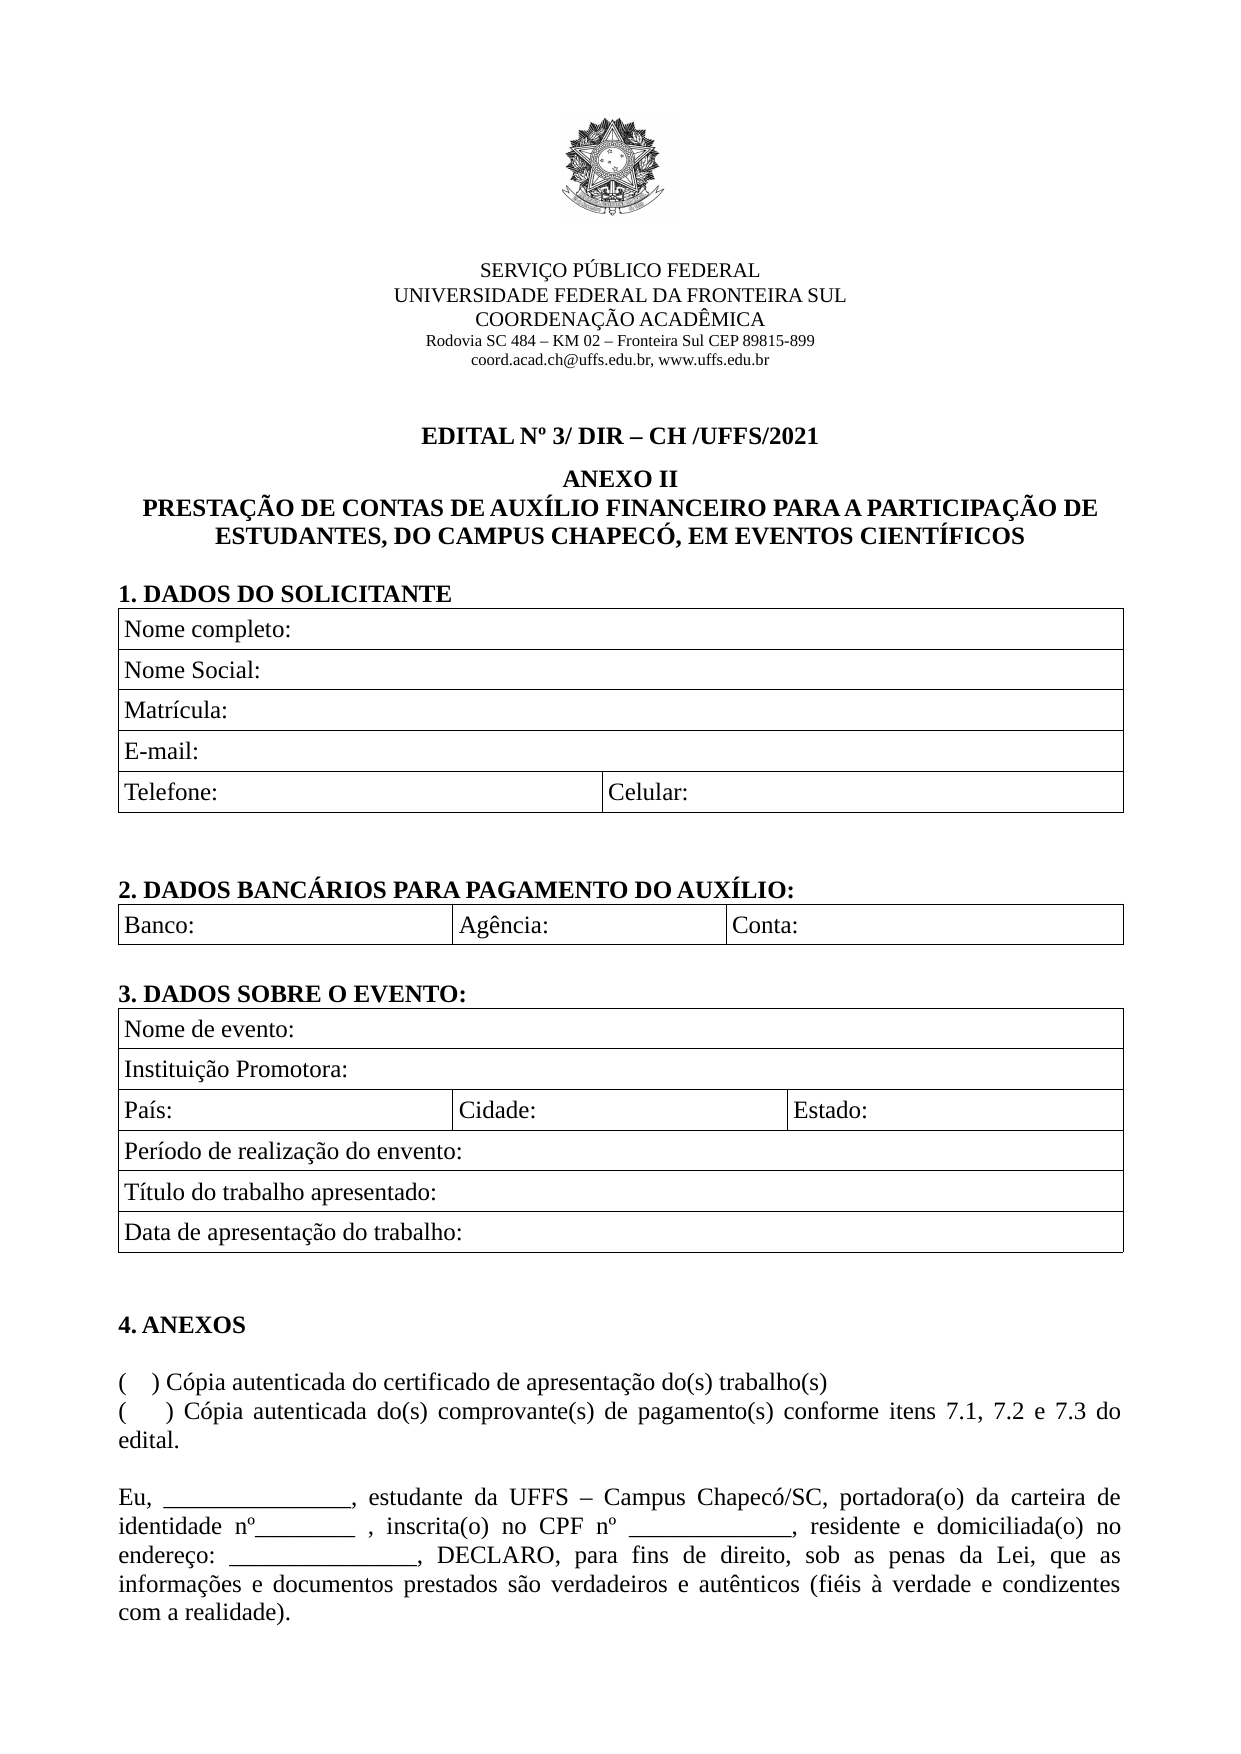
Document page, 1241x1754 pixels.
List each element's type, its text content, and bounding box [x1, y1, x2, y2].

table_cell Telefone: [119, 772, 602, 811]
text ( ) Cópia autenticada do certificado de apresentação do(s) trabalho(s) [118, 1367, 1122, 1396]
table_cell Nome Social: [119, 650, 1123, 689]
text EDITAL Nº 3/ DIR – CH /UFFS/2021 [118, 421, 1122, 449]
text ( ) Cópia autenticada do(s) comprovante(s) de pagamento(s) conforme itens 7.1, 7.2 e 7.3 do edital. [118, 1396, 1122, 1454]
table_header Agência: [453, 905, 726, 944]
table_cell Estado: [788, 1090, 1123, 1130]
table_header Conta: [727, 905, 1123, 944]
table_cell E-mail: [119, 731, 1123, 771]
text PRESTAÇÃO DE CONTAS DE AUXÍLIO FINANCEIRO PARA A PARTICIPAÇÃO DE ESTUDANTES, DO CAMPUS CHAPECÓ, EM EVENTOS CIENTÍFICOS [118, 493, 1122, 550]
text 3. DADOS SOBRE O EVENTO: [118, 979, 1122, 1007]
text ANEXO II [118, 464, 1122, 493]
table_cell País: [119, 1090, 452, 1130]
text 2. DADOS BANCÁRIOS PARA PAGAMENTO DO AUXÍLIO: [118, 875, 1122, 903]
table_cell Cidade: [453, 1090, 787, 1130]
table_header Nome completo: [119, 609, 1123, 648]
table_cell Instituição Promotora: [119, 1049, 1123, 1089]
table_cell Matrícula: [119, 690, 1123, 730]
table_cell Data de apresentação do trabalho: [119, 1212, 1123, 1252]
text Eu, _______________, estudante da UFFS – Campus Chapecó/SC, portadora(o) da carteira de identidade nº________ , inscrita(o) no CPF nº _____________, residente e domiciliada(o) no endereço: _______________, DECLARO, para fins de direito, sob as penas da Lei, que as informações e documentos prestados são verdadeiros e autênticos (fiéis à verdade e condizentes com a realidade). [118, 1482, 1122, 1626]
table_header Banco: [119, 905, 452, 944]
table_cell Título do trabalho apresentado: [119, 1171, 1123, 1211]
text 1. DADOS DO SOLICITANTE [118, 579, 1122, 608]
table_header Nome de evento: [119, 1009, 1123, 1048]
table_cell Celular: [603, 772, 1123, 811]
table_cell Período de realização do envento: [119, 1131, 1123, 1170]
text 4. ANEXOS [118, 1310, 1122, 1339]
